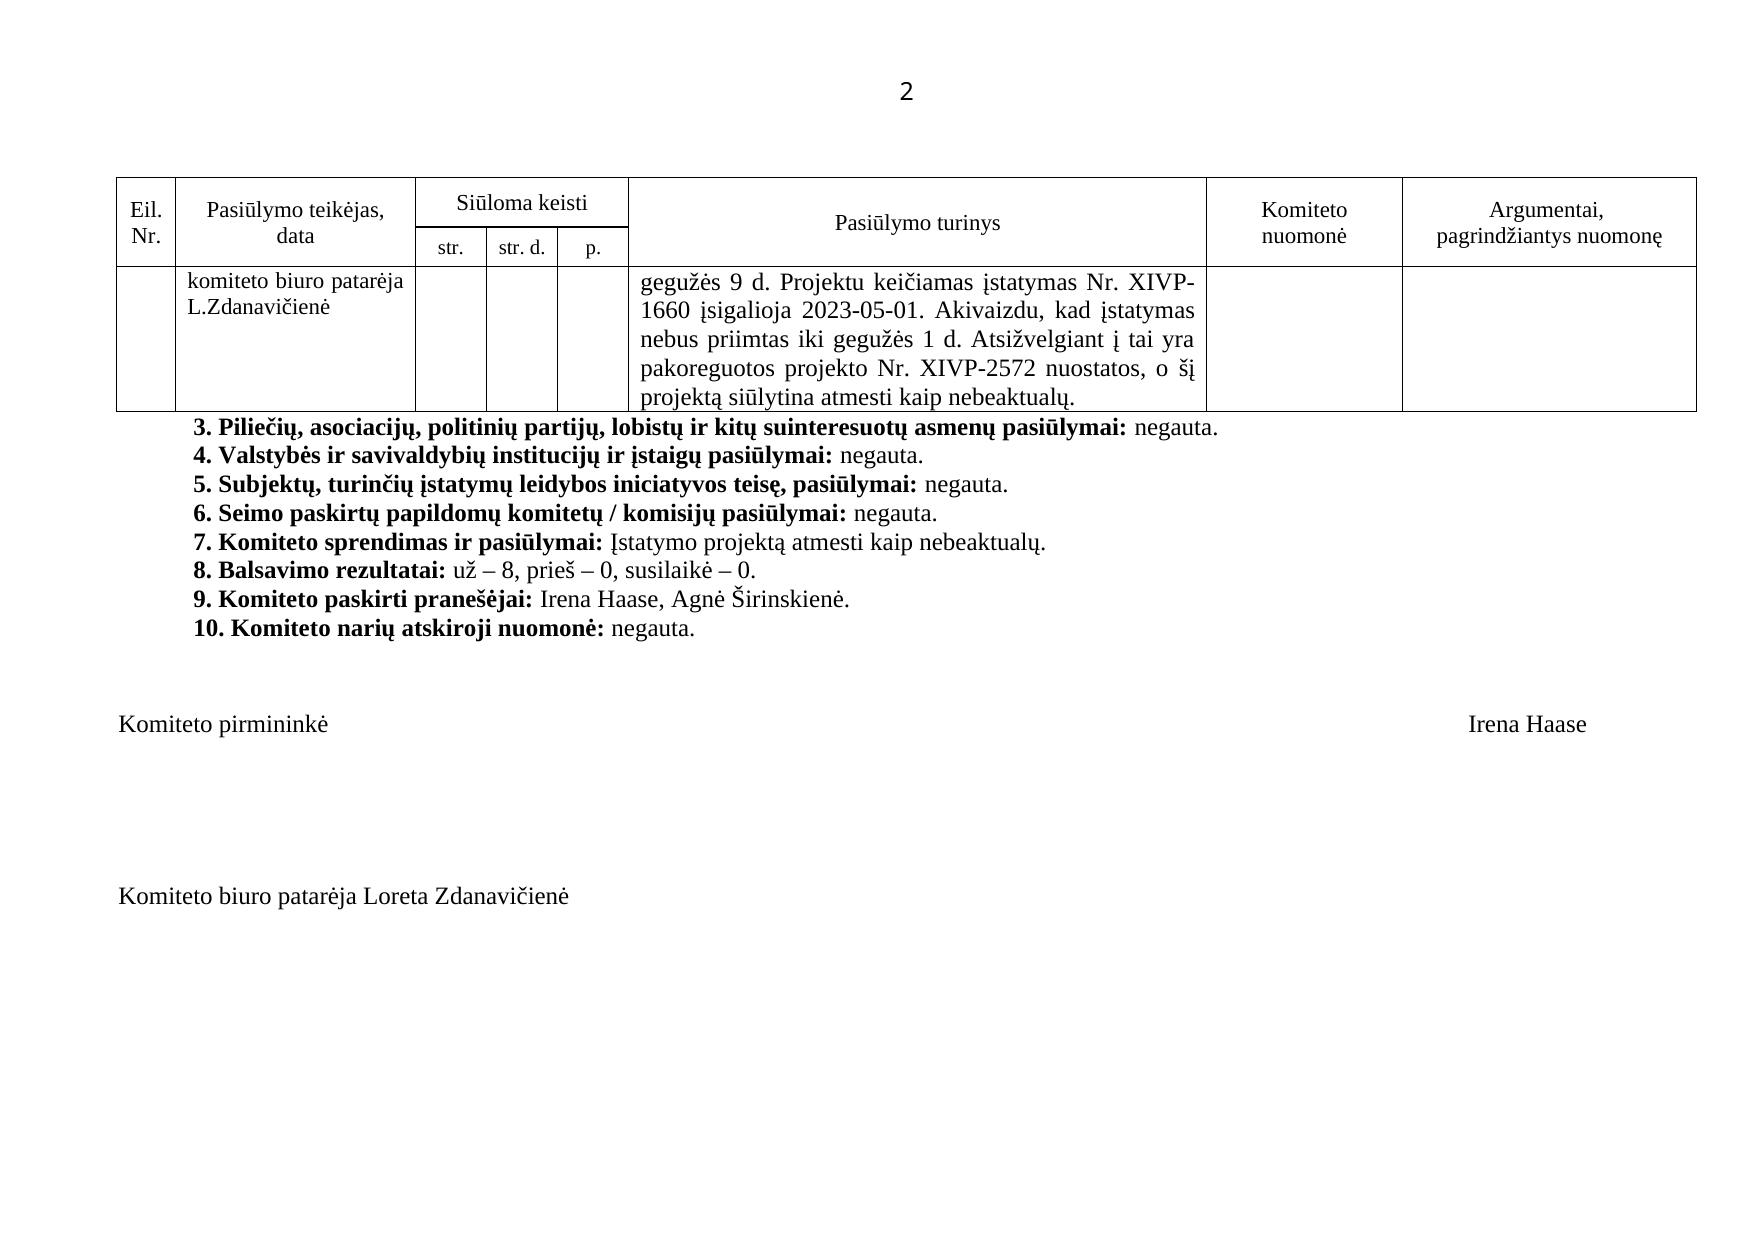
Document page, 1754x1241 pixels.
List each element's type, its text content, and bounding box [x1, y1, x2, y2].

table_cell [487, 267, 557, 411]
table_cell p. [558, 228, 628, 266]
subtitle 3. Piliečių, asociacijų, politinių partijų, lobistų ir kitų suinteresuotų asmenų pasiūlymai: negauta. [118, 412, 1695, 440]
table_header Argumentai, pagrindžiantys nuomonę [1403, 178, 1696, 266]
text 7. Komiteto sprendimas ir pasiūlymai: Įstatymo projektą atmesti kaip nebeaktualų. [118, 527, 1695, 555]
table_cell [1207, 267, 1402, 411]
text Komiteto pirmininkė (Parašas) Irena Haase [118, 709, 1695, 738]
table_header Pasiūlymo teikėjas, data [176, 178, 415, 266]
subtitle 6. Seimo paskirtų papildomų komitetų / komisijų pasiūlymai: negauta. [118, 498, 1695, 527]
table_header Siūloma keisti [416, 178, 628, 226]
text 9. Komiteto paskirti pranešėjai: Irena Haase, Agnė Širinskienė. [118, 584, 1695, 613]
subtitle 4. Valstybės ir savivaldybių institucijų ir įstaigų pasiūlymai: negauta. [118, 440, 1695, 469]
table_cell komiteto biuro patarėja L.Zdanavičienė [176, 267, 415, 411]
table_cell [1403, 267, 1696, 411]
table_header Eil. Nr. [117, 178, 175, 266]
table_header Pasiūlymo turinys [629, 178, 1206, 266]
table_cell gegužės 9 d. Projektu keičiamas įstatymas Nr. XIVP-1660 įsigalioja 2023-05-01. Akivaizdu, kad įstatymas nebus priimtas iki gegužės 1 d. Atsižvelgiant į tai yra pakoreguotos projekto Nr. XIVP-2572 nuostatos, o šį projektą siūlytina atmesti kaip nebeaktualų. [629, 267, 1206, 411]
table_cell [117, 267, 175, 411]
text 8. Balsavimo rezultatai: už – 8, prieš – 0, susilaikė – 0. [118, 555, 1695, 584]
subtitle 5. Subjektų, turinčių įstatymų leidybos iniciatyvos teisę, pasiūlymai: negauta. [118, 469, 1695, 498]
table_cell [416, 267, 486, 411]
text 10. Komiteto narių atskiroji nuomonė: negauta. [118, 613, 1695, 642]
table_header Komiteto nuomonė [1207, 178, 1402, 266]
text Komiteto biuro patarėja Loreta Zdanavičienė [118, 881, 1695, 910]
table_cell str. [416, 228, 486, 266]
table_cell [558, 267, 628, 411]
table_cell str. d. [487, 228, 557, 266]
